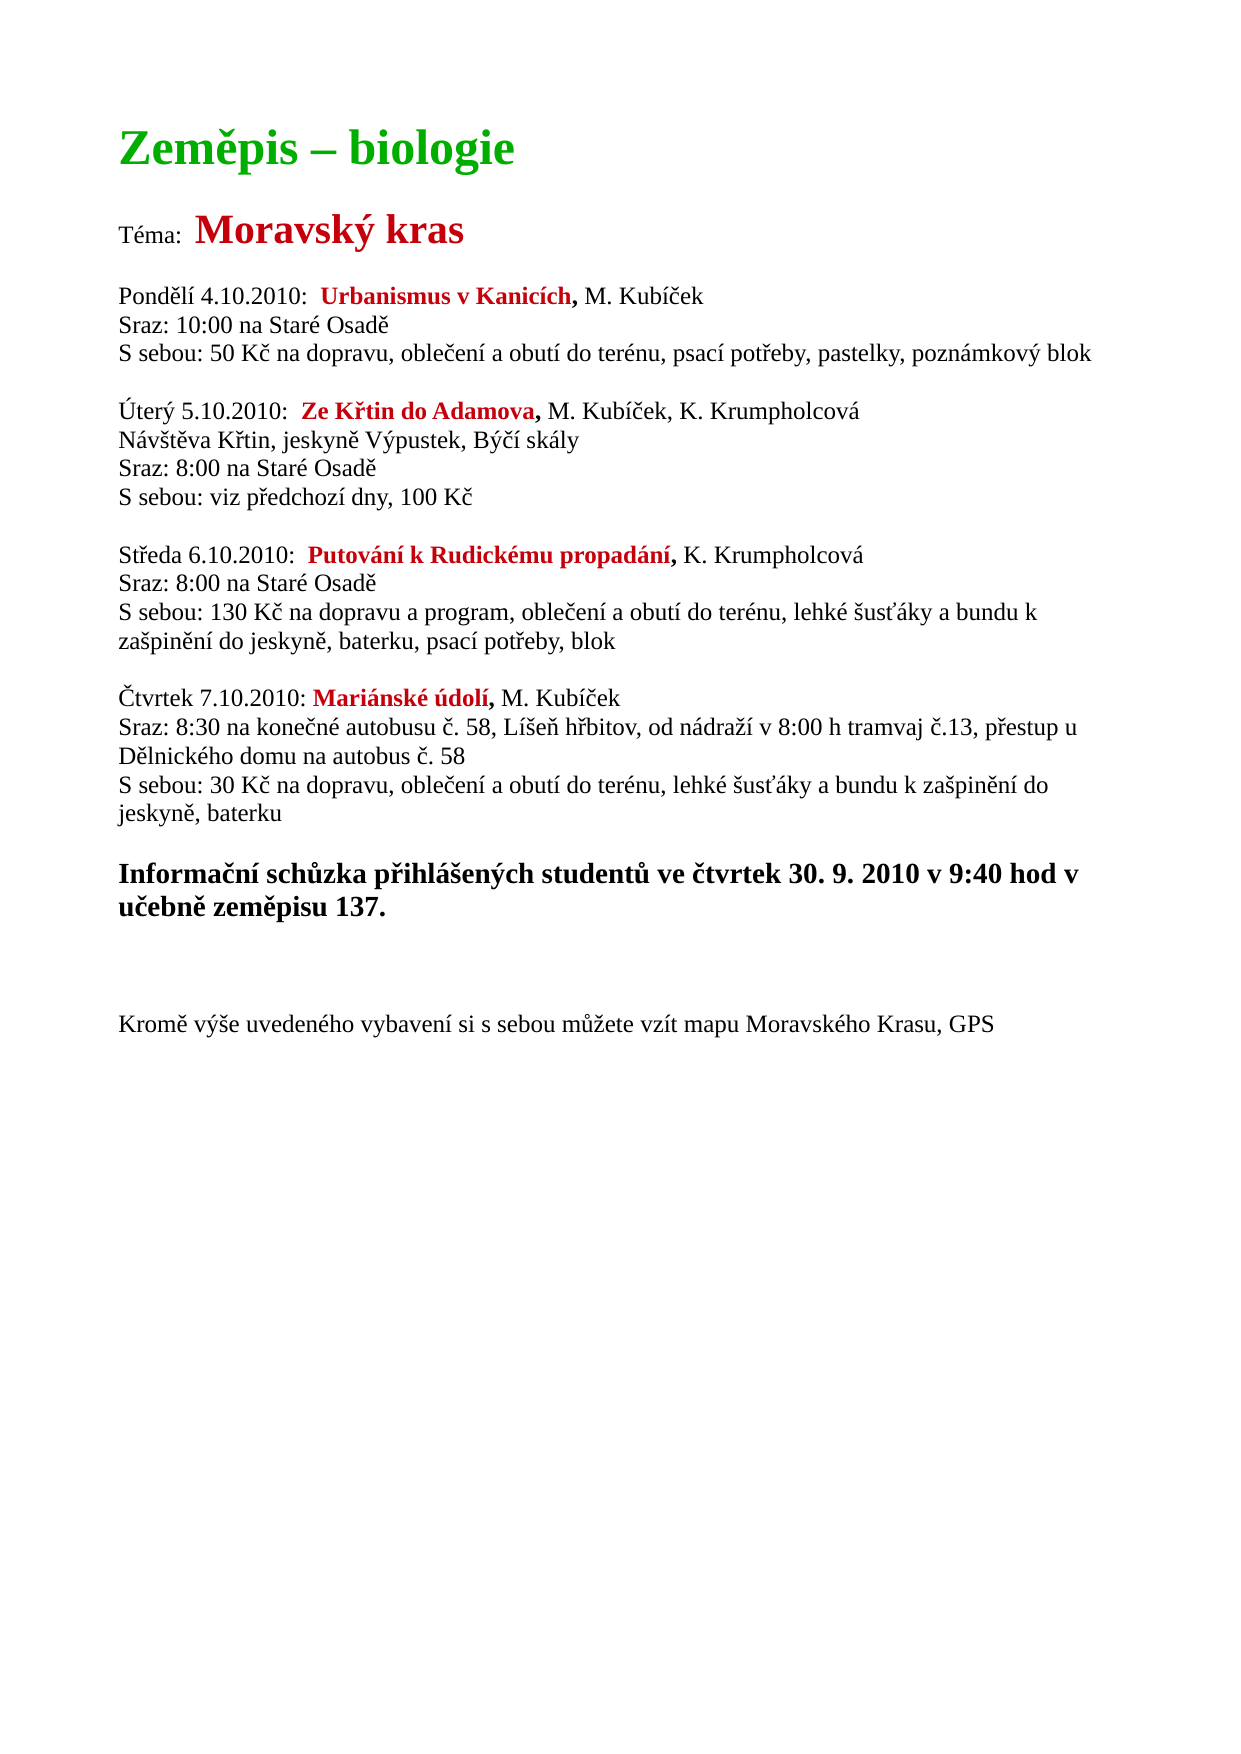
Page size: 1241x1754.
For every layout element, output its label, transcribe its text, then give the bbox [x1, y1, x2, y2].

text Informační schůzka přihlášených studentů ve čtvrtek 30. 9. 2010 v 9:40 hod v učebně zeměpisu 137. [118, 856, 1122, 923]
text Návštěva Křtin, jeskyně Výpustek, Býčí skály [118, 425, 1122, 453]
text Čtvrtek 7.10.2010: Mariánské údolí, M. Kubíček [118, 683, 1122, 712]
text Sraz: 10:00 na Staré Osadě [118, 310, 1122, 338]
text S sebou: 30 Kč na dopravu, oblečení a obutí do terénu, lehké šusťáky a bundu k zašpinění do jeskyně, baterku [118, 770, 1122, 827]
text S sebou: viz předchozí dny, 100 Kč [118, 482, 1122, 511]
text Sraz: 8:00 na Staré Osadě [118, 568, 1122, 597]
text Pondělí 4.10.2010: Urbanismus v Kanicích, M. Kubíček [118, 281, 1122, 310]
text Kromě výše uvedeného vybavení si s sebou můžete vzít mapu Moravského Krasu, GPS [118, 1009, 1122, 1038]
text S sebou: 50 Kč na dopravu, oblečení a obutí do terénu, psací potřeby, pastelky, poznámkový blok [118, 338, 1122, 367]
text Úterý 5.10.2010: Ze Křtin do Adamova, M. Kubíček, K. Krumpholcová [118, 396, 1122, 425]
text S sebou: 130 Kč na dopravu a program, oblečení a obutí do terénu, lehké šusťáky a bundu k zašpinění do jeskyně, baterku, psací potřeby, blok [118, 597, 1122, 655]
text Středa 6.10.2010: Putování k Rudickému propadání, K. Krumpholcová [118, 540, 1122, 568]
text Sraz: 8:30 na konečné autobusu č. 58, Líšeň hřbitov, od nádraží v 8:00 h tramvaj č.13, přestup u Dělnického domu na autobus č. 58 [118, 712, 1122, 770]
text Sraz: 8:00 na Staré Osadě [118, 453, 1122, 482]
text Zeměpis – biologie [118, 118, 1122, 176]
text Téma: Moravský kras [118, 204, 1122, 252]
